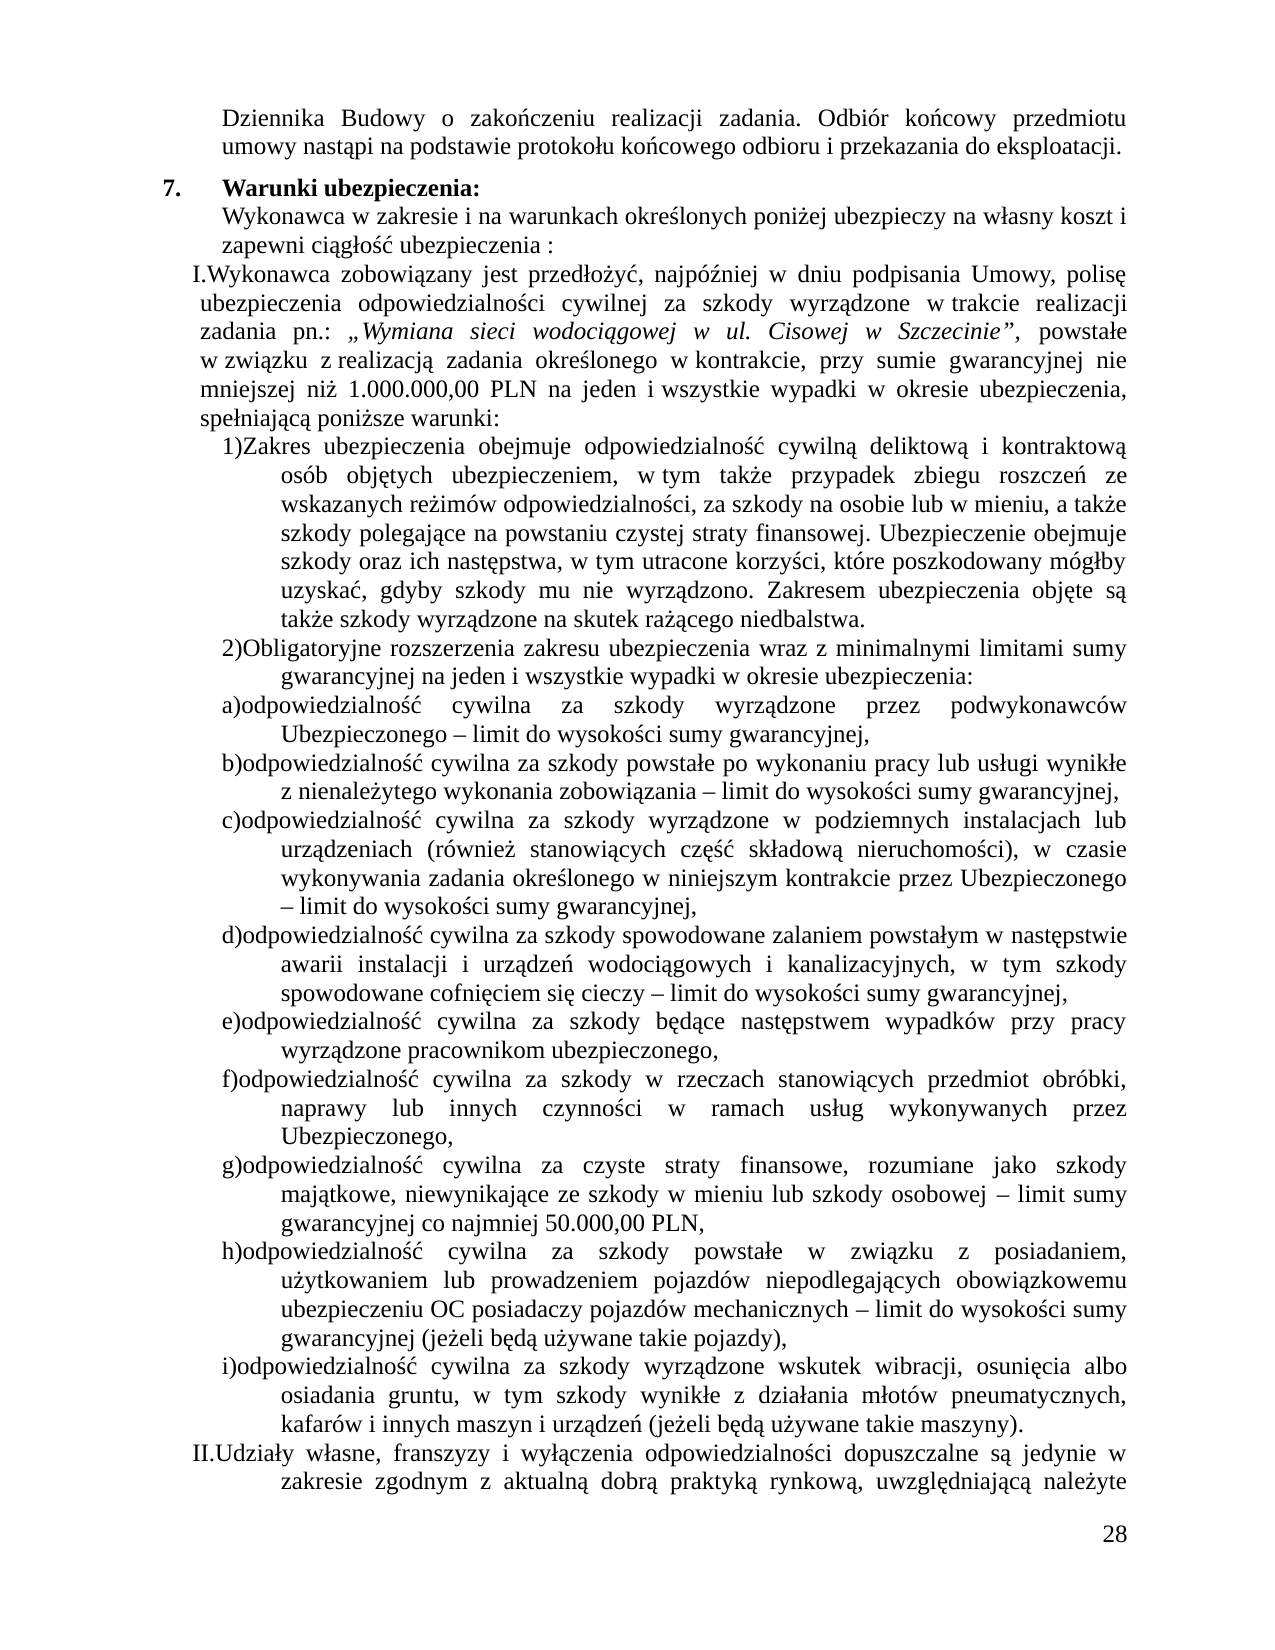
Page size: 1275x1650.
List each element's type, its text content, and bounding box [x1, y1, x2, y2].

list odpowiedzialność cywilna za szkody będące następstwem wypadków przy pracy wyrządzone pracownikom ubezpieczonego, [222, 1006, 1127, 1064]
list odpowiedzialność cywilna za szkody wyrządzone przez podwykonawców Ubezpieczonego – limit do wysokości sumy gwarancyjnej, [222, 690, 1127, 748]
list odpowiedzialność cywilna za szkody powstałe po wykonaniu pracy lub usługi wynikłe z nienależytego wykonania zobowiązania – limit do wysokości sumy gwarancyjnej, [222, 748, 1127, 805]
list Udziały własne, franszyzy i wyłączenia odpowiedzialności dopuszczalne są jedynie w zakresie zgodnym z aktualną dobrą praktyką rynkową, uwzględniającą należyte [192, 1438, 1127, 1495]
list Wykonawca zobowiązany jest przedłożyć, najpóźniej w dniu podpisania Umowy, polisę ubezpieczenia odpowiedzialności cywilnej za szkody wyrządzone w trakcie realizacji zadania pn.: „Wymiana sieci wodociągowej w ul. Cisowej w Szczecinie”, powstałe w związku z realizacją zadania określonego w kontrakcie, przy sumie gwarancyjnej nie mniejszej niż 1.000.000,00 PLN na jeden i wszystkie wypadki w okresie ubezpieczenia, spełniającą poniższe warunki: [192, 259, 1127, 431]
list odpowiedzialność cywilna za szkody wyrządzone wskutek wibracji, osunięcia albo osiadania gruntu, w tym szkody wynikłe z działania młotów pneumatycznych, kafarów i innych maszyn i urządzeń (jeżeli będą używane takie maszyny). [222, 1351, 1127, 1438]
list odpowiedzialność cywilna za szkody powstałe w związku z posiadaniem, użytkowaniem lub prowadzeniem pojazdów niepodlegających obowiązkowemu ubezpieczeniu OC posiadaczy pojazdów mechanicznych – limit do wysokości sumy gwarancyjnej (jeżeli będą używane takie pojazdy), [222, 1236, 1127, 1351]
text Dziennika Budowy o zakończeniu realizacji zadania. Odbiór końcowy przedmiotu umowy nastąpi na podstawie protokołu końcowego odbioru i przekazania do eksploatacji. [174, 103, 1127, 160]
list odpowiedzialność cywilna za szkody w rzeczach stanowiących przedmiot obróbki, naprawy lub innych czynności w ramach usług wykonywanych przez Ubezpieczonego, [222, 1064, 1127, 1150]
list Zakres ubezpieczenia obejmuje odpowiedzialność cywilną deliktową i kontraktową osób objętych ubezpieczeniem, w tym także przypadek zbiegu roszczeń ze wskazanych reżimów odpowiedzialności, za szkody na osobie lub w mieniu, a także szkody polegające na powstaniu czystej straty finansowej. Ubezpieczenie obejmuje szkody oraz ich następstwa, w tym utracone korzyści, które poszkodowany mógłby uzyskać, gdyby szkody mu nie wyrządzono. Zakresem ubezpieczenia objęte są także szkody wyrządzone na skutek rażącego niedbalstwa. [222, 431, 1127, 633]
list Obligatoryjne rozszerzenia zakresu ubezpieczenia wraz z minimalnymi limitami sumy gwarancyjnej na jeden i wszystkie wypadki w okresie ubezpieczenia: [222, 633, 1127, 690]
list odpowiedzialność cywilna za czyste straty finansowe, rozumiane jako szkody majątkowe, niewynikające ze szkody w mieniu lub szkody osobowej – limit sumy gwarancyjnej co najmniej 50.000,00 PLN, [222, 1150, 1127, 1236]
text 7. Warunki ubezpieczenia: [162, 173, 1127, 201]
text Wykonawca w zakresie i na warunkach określonych poniżej ubezpieczy na własny koszt i zapewni ciągłość ubezpieczenia : [222, 201, 1127, 259]
list odpowiedzialność cywilna za szkody spowodowane zalaniem powstałym w następstwie awarii instalacji i urządzeń wodociągowych i kanalizacyjnych, w tym szkody spowodowane cofnięciem się cieczy – limit do wysokości sumy gwarancyjnej, [222, 920, 1127, 1006]
list odpowiedzialność cywilna za szkody wyrządzone w podziemnych instalacjach lub urządzeniach (również stanowiących część składową nieruchomości), w czasie wykonywania zadania określonego w niniejszym kontrakcie przez Ubezpieczonego – limit do wysokości sumy gwarancyjnej, [222, 805, 1127, 920]
